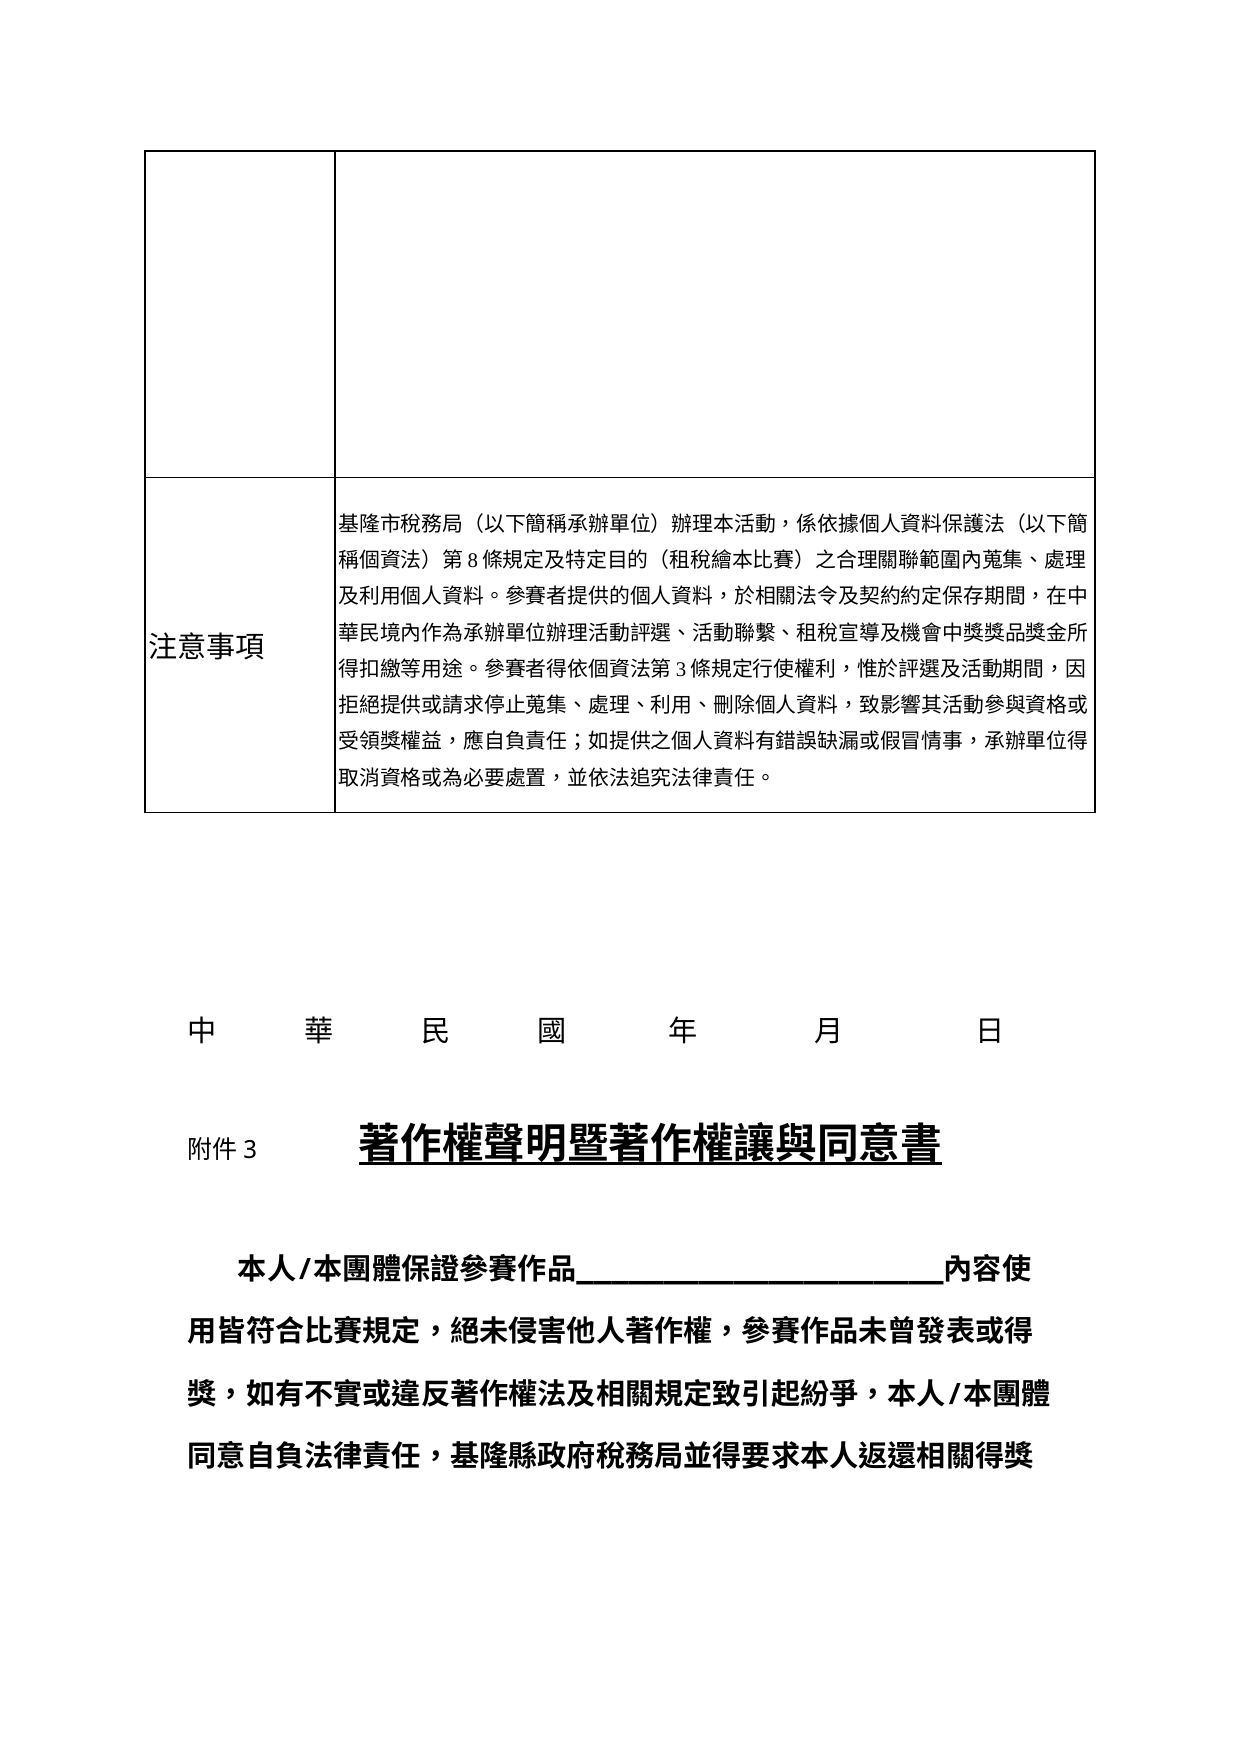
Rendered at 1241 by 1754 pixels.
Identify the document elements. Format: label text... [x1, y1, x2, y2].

table_cell 基隆市稅務局（以下簡稱承辦單位）辦理本活動，係依據個人資料保護法（以下簡稱個資法）第8條規定及特定目的（租稅繪本比賽）之合理關聯範圍內蒐集、處理及利用個人資料。參賽者提供的個人資料，於相關法令及契約約定保存期間，在中華民境內作為承辦單位辦理活動評選、活動聯繫、租稅宣導及機會中獎獎品獎金所得扣繳等用途。參賽者得依個資法第3條規定行使權利，惟於評選及活動期間，因拒絕提供或請求停止蒐集、處理、利用、刪除個人資料，致影響其活動參與資格或受領獎權益，應自負責任；如提供之個人資料有錯誤缺漏或假冒情事，承辦單位得取消資格或為必要處置，並依法追究法律責任。 [336, 478, 1094, 812]
table_cell 注意事項 [146, 478, 334, 812]
text 本人/本團體保證參賽作品_____________________內容使用皆符合比賽規定，絕未侵害他人著作權，參賽作品未曾發表或得獎，如有不實或違反著作權法及相關規定致引起紛爭，本人/本團體同意自負法律責任，基隆縣政府稅務局並得要求本人返還相關得獎 [187, 1229, 1053, 1479]
table_cell [146, 152, 334, 477]
text 中 華 民 國 年 月 日 [187, 1008, 1053, 1050]
text 附件3 著作權聲明暨著作權讓與同意書 [187, 1108, 1053, 1171]
table_cell [336, 152, 1094, 477]
